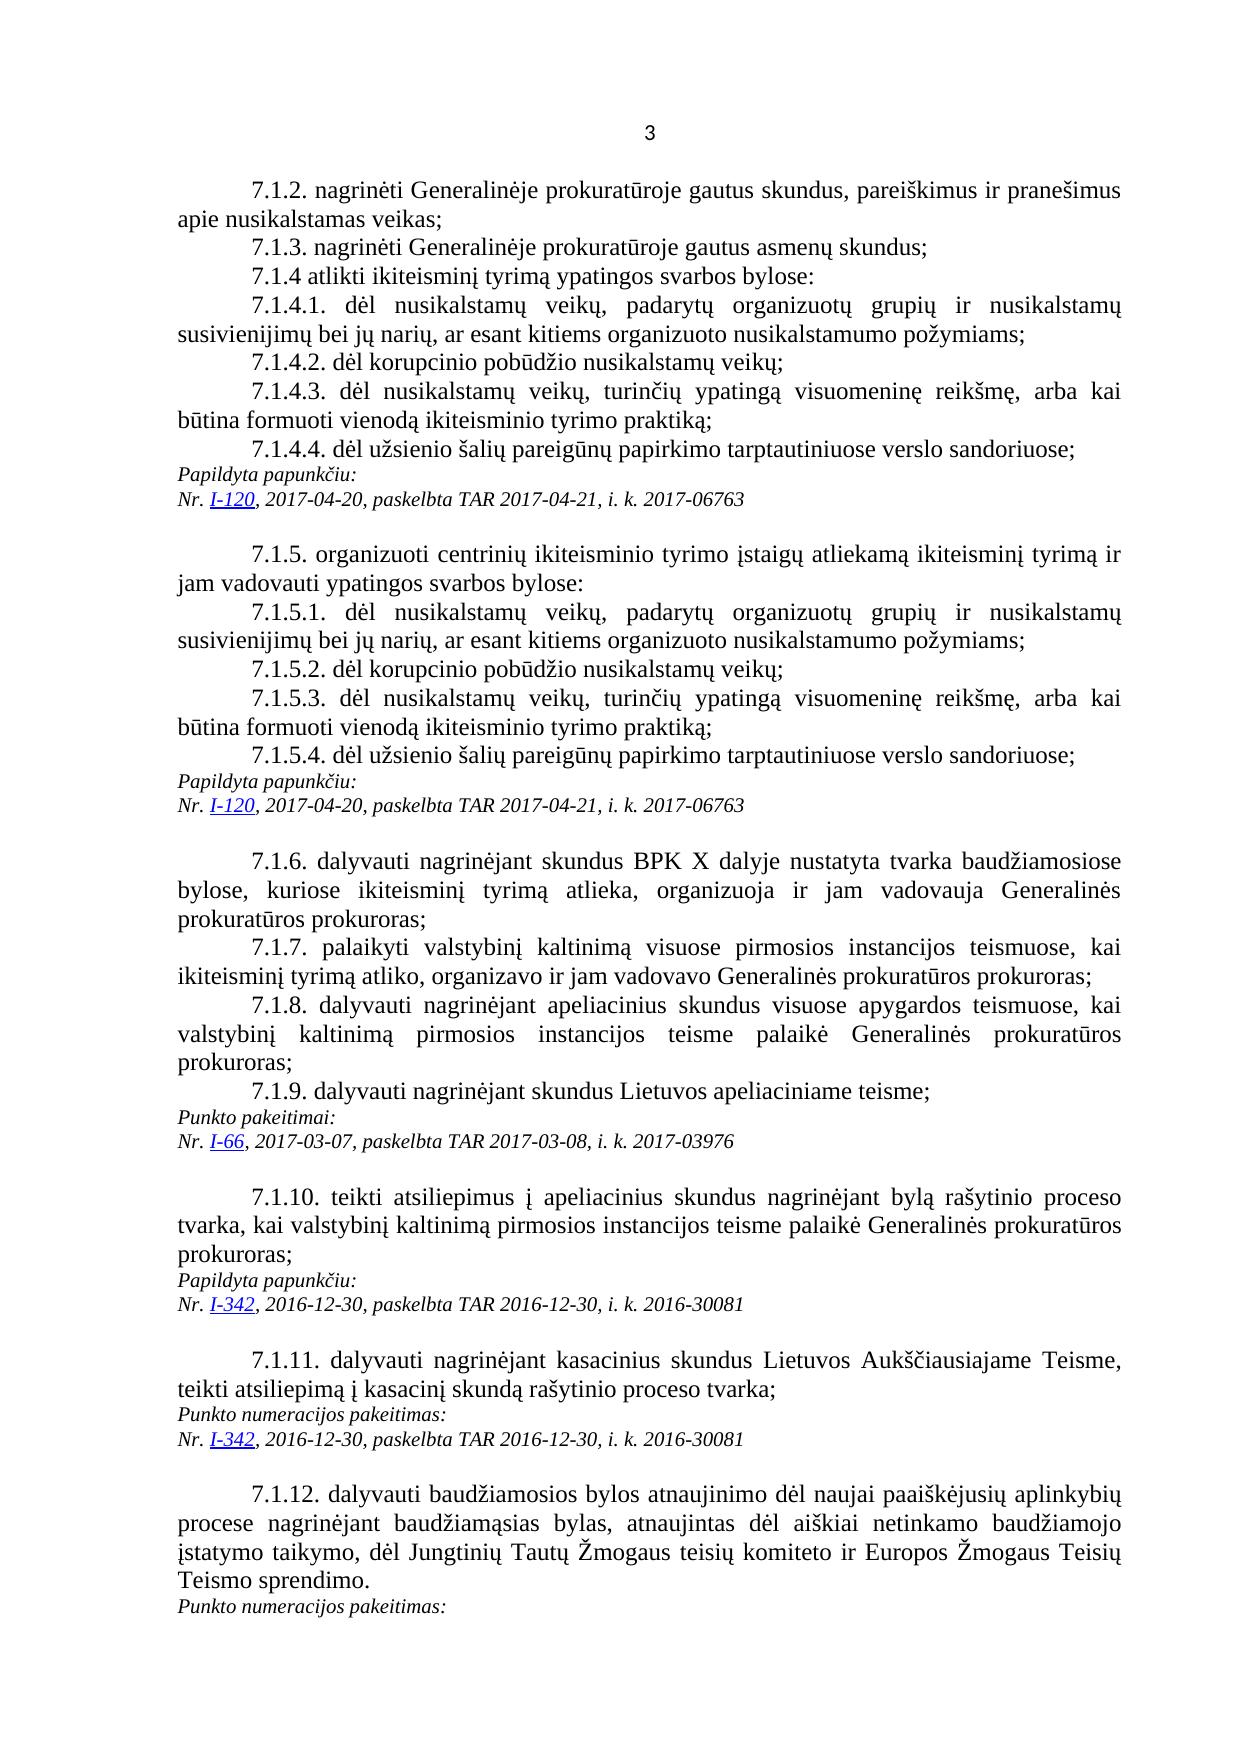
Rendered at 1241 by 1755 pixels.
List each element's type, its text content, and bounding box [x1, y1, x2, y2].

text Punkto numeracijos pakeitimas: [177, 1402, 1122, 1426]
text 7.1.8. dalyvauti nagrinėjant apeliacinius skundus visuose apygardos teismuose, kai valstybinį kaltinimą pirmosios instancijos teisme palaikė Generalinės prokuratūros prokuroras; [177, 990, 1122, 1076]
text 7.1.12. dalyvauti baudžiamosios bylos atnaujinimo dėl naujai paaiškėjusių aplinkybių procese nagrinėjant baudžiamąsias bylas, atnaujintas dėl aiškiai netinkamo baudžiamojo įstatymo taikymo, dėl Jungtinių Tautų Žmogaus teisių komiteto ir Europos Žmogaus Teisių Teismo sprendimo. [177, 1479, 1122, 1594]
text 7.1.4 atlikti ikiteisminį tyrimą ypatingos svarbos bylose: [177, 261, 1122, 290]
text Papildyta papunkčiu: [177, 769, 1122, 793]
text 7.1.5.3. dėl nusikalstamų veikų, turinčių ypatingą visuomeninę reikšmę, arba kai būtina formuoti vienodą ikiteisminio tyrimo praktiką; [177, 683, 1122, 741]
text 7.1.9. dalyvauti nagrinėjant skundus Lietuvos apeliaciniame teisme; [177, 1076, 1122, 1105]
text Punkto numeracijos pakeitimas: [177, 1594, 1122, 1618]
text 7.1.5.4. dėl užsienio šalių pareigūnų papirkimo tarptautiniuose verslo sandoriuose; [177, 741, 1122, 769]
text 7.1.2. nagrinėti Generalinėje prokuratūroje gautus skundus, pareiškimus ir pranešimus apie nusikalstamas veikas; [177, 175, 1122, 232]
text 7.1.4.1. dėl nusikalstamų veikų, padarytų organizuotų grupių ir nusikalstamų susivienijimų bei jų narių, ar esant kitiems organizuoto nusikalstamumo požymiams; [177, 290, 1122, 347]
text 7.1.10. teikti atsiliepimus į apeliacinius skundus nagrinėjant bylą rašytinio proceso tvarka, kai valstybinį kaltinimą pirmosios instancijos teisme palaikė Generalinės prokuratūros prokuroras; [177, 1182, 1122, 1268]
text 7.1.4.4. dėl užsienio šalių pareigūnų papirkimo tarptautiniuose verslo sandoriuose; [177, 434, 1122, 462]
text 7.1.5.2. dėl korupcinio pobūdžio nusikalstamų veikų; [177, 654, 1122, 683]
text 7.1.4.3. dėl nusikalstamų veikų, turinčių ypatingą visuomeninę reikšmę, arba kai būtina formuoti vienodą ikiteisminio tyrimo praktiką; [177, 376, 1122, 434]
text Nr. I-120, 2017-04-20, paskelbta TAR 2017-04-21, i. k. 2017-06763 [177, 793, 1122, 817]
text Punkto pakeitimai: [177, 1105, 1122, 1129]
text 7.1.5.1. dėl nusikalstamų veikų, padarytų organizuotų grupių ir nusikalstamų susivienijimų bei jų narių, ar esant kitiems organizuoto nusikalstamumo požymiams; [177, 597, 1122, 654]
text Nr. I-66, 2017-03-07, paskelbta TAR 2017-03-08, i. k. 2017-03976 [177, 1129, 1122, 1153]
text Papildyta papunkčiu: [177, 462, 1122, 486]
text 7.1.6. dalyvauti nagrinėjant skundus BPK X dalyje nustatyta tvarka baudžiamosiose bylose, kuriose ikiteisminį tyrimą atlieka, organizuoja ir jam vadovauja Generalinės prokuratūros prokuroras; [177, 846, 1122, 932]
text Nr. I-342, 2016-12-30, paskelbta TAR 2016-12-30, i. k. 2016-30081 [177, 1292, 1122, 1316]
text Nr. I-342, 2016-12-30, paskelbta TAR 2016-12-30, i. k. 2016-30081 [177, 1426, 1122, 1451]
text 7.1.11. dalyvauti nagrinėjant kasacinius skundus Lietuvos Aukščiausiajame Teisme, teikti atsiliepimą į kasacinį skundą rašytinio proceso tvarka; [177, 1345, 1122, 1402]
text Papildyta papunkčiu: [177, 1268, 1122, 1292]
text 7.1.5. organizuoti centrinių ikiteisminio tyrimo įstaigų atliekamą ikiteisminį tyrimą ir jam vadovauti ypatingos svarbos bylose: [177, 539, 1122, 597]
text 7.1.3. nagrinėti Generalinėje prokuratūroje gautus asmenų skundus; [177, 232, 1122, 261]
text 7.1.4.2. dėl korupcinio pobūdžio nusikalstamų veikų; [177, 347, 1122, 376]
text 7.1.7. palaikyti valstybinį kaltinimą visuose pirmosios instancijos teismuose, kai ikiteisminį tyrimą atliko, organizavo ir jam vadovavo Generalinės prokuratūros prokuroras; [177, 932, 1122, 990]
text Nr. I-120, 2017-04-20, paskelbta TAR 2017-04-21, i. k. 2017-06763 [177, 486, 1122, 511]
